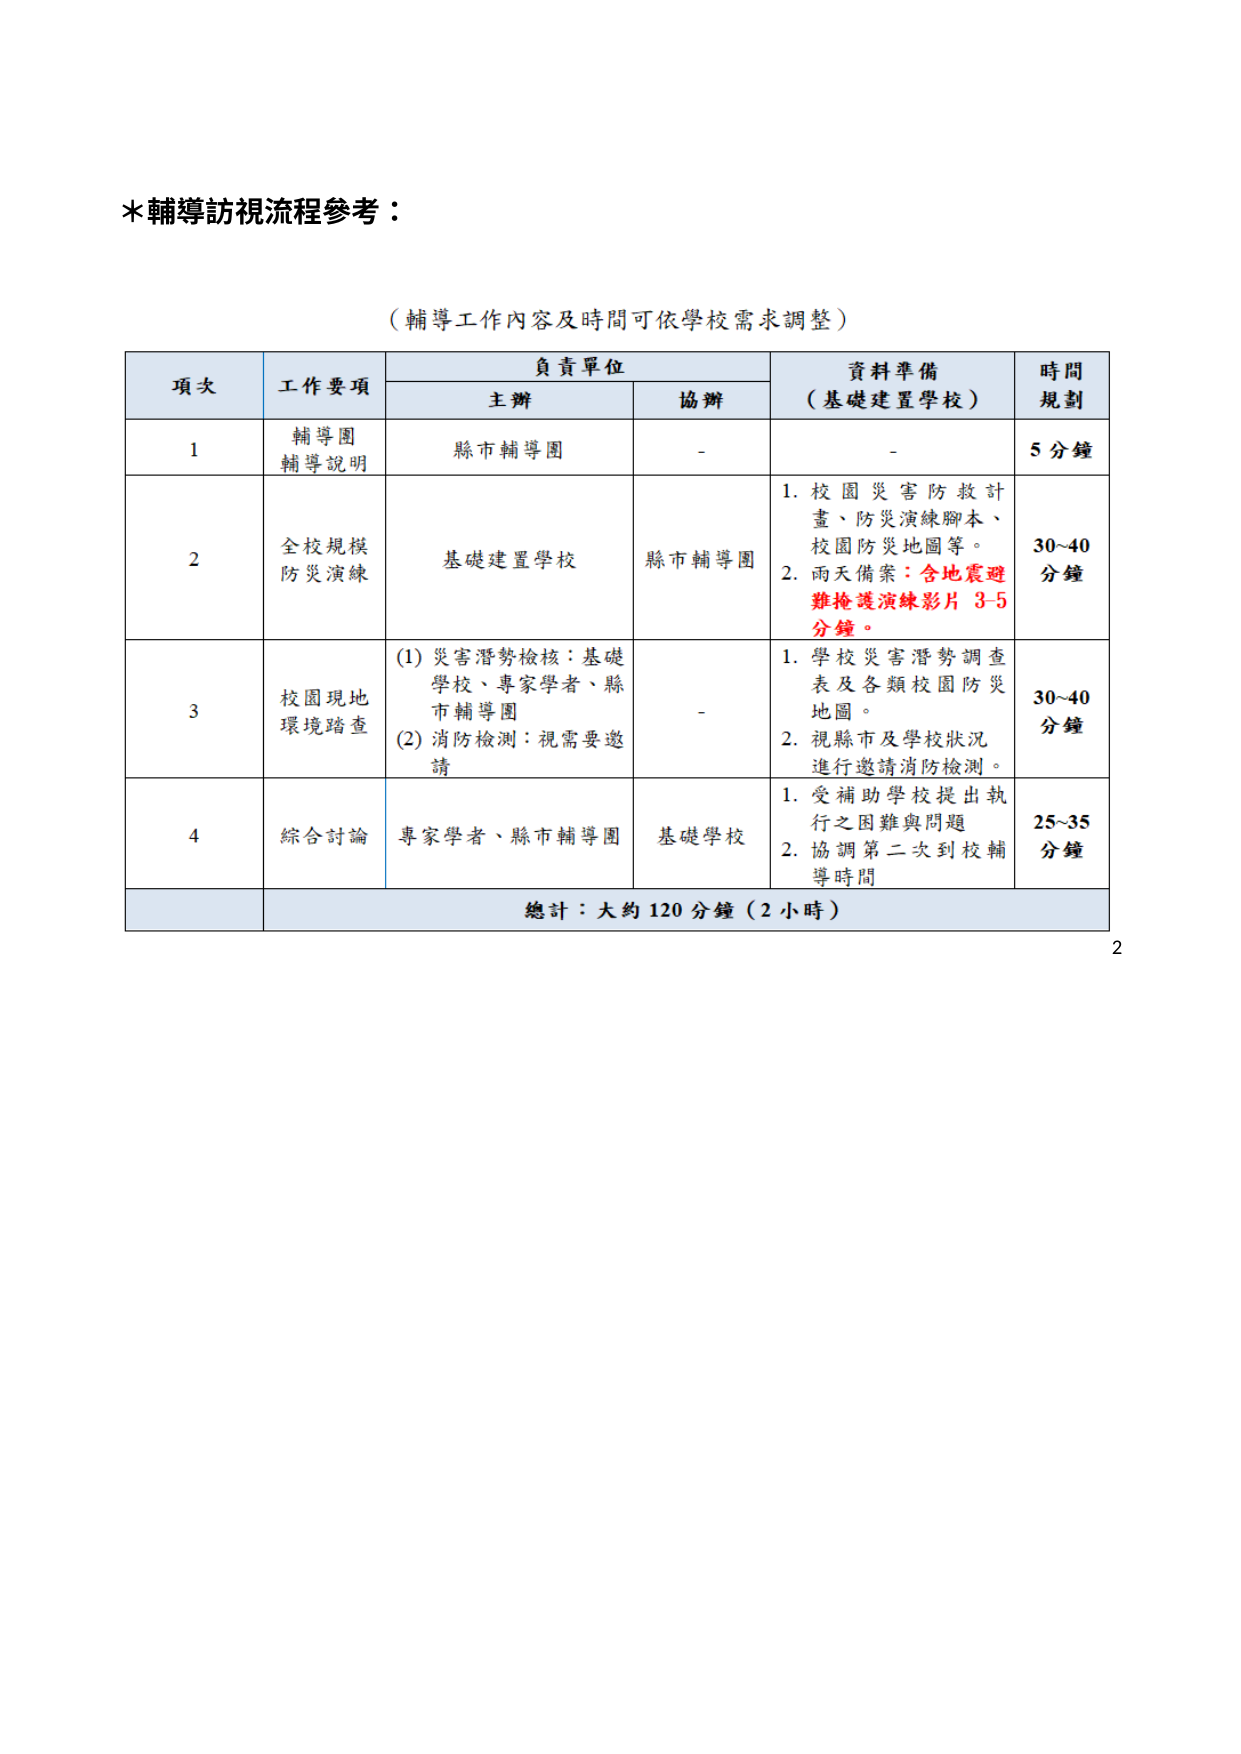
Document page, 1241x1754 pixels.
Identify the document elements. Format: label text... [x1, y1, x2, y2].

text 2 [118, 934, 1122, 960]
picture [118, 301, 1118, 935]
text ＊輔導訪視流程參考： [118, 189, 1122, 231]
